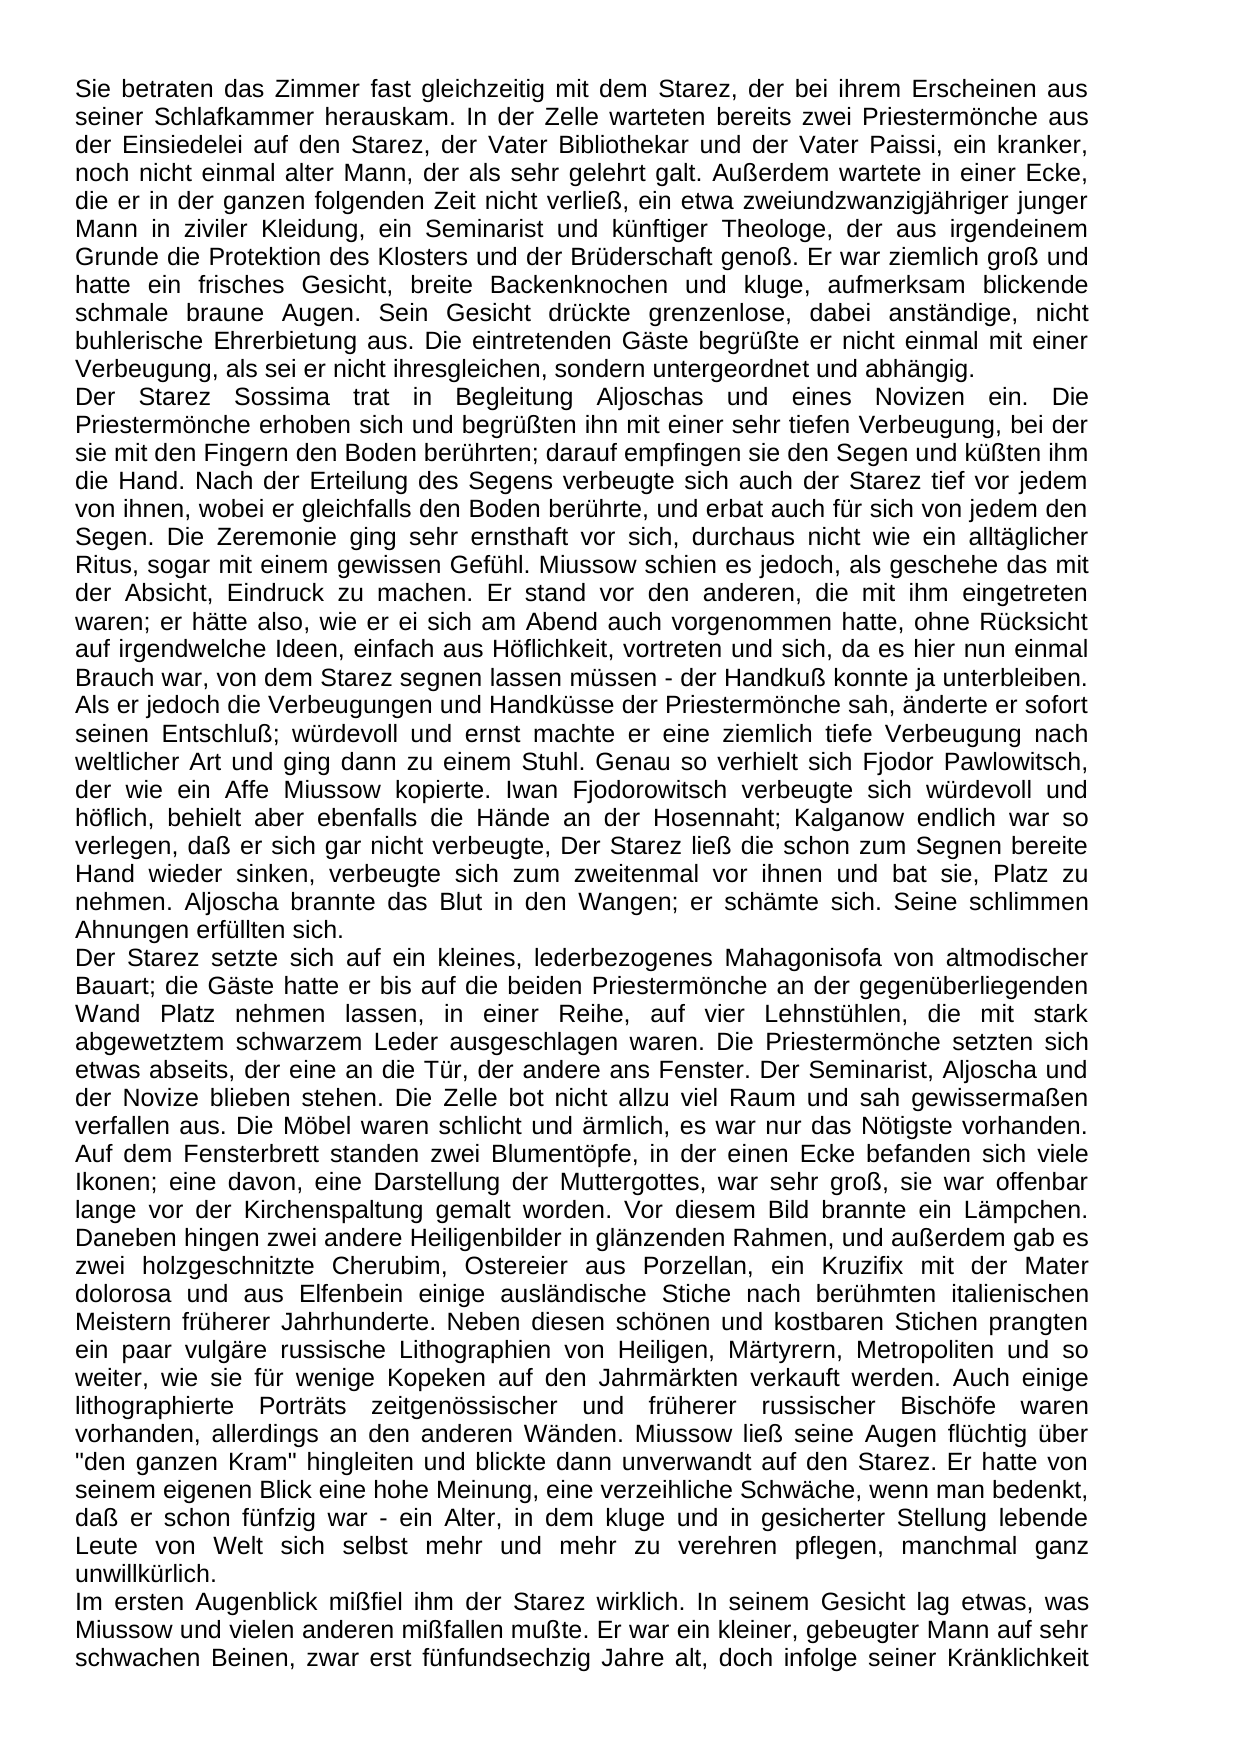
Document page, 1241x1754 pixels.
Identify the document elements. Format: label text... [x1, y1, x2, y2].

text Der Starez Sossima trat in Begleitung Aljoschas und eines Novizen ein. Die Priestermönche erhoben sich und begrüßten ihn mit einer sehr tiefen Verbeugung, bei der sie mit den Fingern den Boden berührten; darauf empfingen sie den Segen und küßten ihm die Hand. Nach der Erteilung des Segens verbeugte sich auch der Starez tief vor jedem von ihnen, wobei er gleichfalls den Boden berührte, und erbat auch für sich von jedem den Segen. Die Zeremonie ging sehr ernsthaft vor sich, durchaus nicht wie ein alltäglicher Ritus, sogar mit einem gewissen Gefühl. Miussow schien es jedoch, als geschehe das mit der Absicht, Eindruck zu machen. Er stand vor den anderen, die mit ihm eingetreten waren; er hätte also, wie er ei sich am Abend auch vorgenommen hatte, ohne Rücksicht auf irgendwelche Ideen, einfach aus Höflichkeit, vortreten und sich, da es hier nun einmal Brauch war, von dem Starez segnen lassen müssen - der Handkuß konnte ja unterbleiben. Als er jedoch die Verbeugungen und Handküsse der Priestermönche sah, änderte er sofort seinen Entschluß; würdevoll und ernst machte er eine ziemlich tiefe Verbeugung nach weltlicher Art und ging dann zu einem Stuhl. Genau so verhielt sich Fjodor Pawlowitsch, der wie ein Affe Miussow kopierte. Iwan Fjodorowitsch verbeugte sich würdevoll und höflich, behielt aber ebenfalls die Hände an der Hosennaht; Kalganow endlich war so verlegen, daß er sich gar nicht verbeugte, Der Starez ließ die schon zum Segnen bereite Hand wieder sinken, verbeugte sich zum zweitenmal vor ihnen und bat sie, Platz zu nehmen. Aljoscha brannte das Blut in den Wangen; er schämte sich. Seine schlimmen Ahnungen erfüllten sich. [75, 383, 1091, 944]
text Im ersten Augenblick mißfiel ihm der Starez wirklich. In seinem Gesicht lag etwas, was Miussow und vielen anderen mißfallen mußte. Er war ein kleiner, gebeugter Mann auf sehr schwachen Beinen, zwar erst fünfundsechzig Jahre alt, doch infolge seiner Kränklichkeit [75, 1588, 1091, 1672]
text Sie betraten das Zimmer fast gleichzeitig mit dem Starez, der bei ihrem Erscheinen aus seiner Schlafkammer herauskam. In der Zelle warteten bereits zwei Priestermönche aus der Einsiedelei auf den Starez, der Vater Bibliothekar und der Vater Paissi, ein kranker, noch nicht einmal alter Mann, der als sehr gelehrt galt. Außerdem wartete in einer Ecke, die er in der ganzen folgenden Zeit nicht verließ, ein etwa zweiundzwanzigjähriger junger Mann in ziviler Kleidung, ein Seminarist und künftiger Theologe, der aus irgendeinem Grunde die Protektion des Klosters und der Brüderschaft genoß. Er war ziemlich groß und hatte ein frisches Gesicht, breite Backenknochen und kluge, aufmerksam blickende schmale braune Augen. Sein Gesicht drückte grenzenlose, dabei anständige, nicht buhlerische Ehrerbietung aus. Die eintretenden Gäste begrüßte er nicht einmal mit einer Verbeugung, als sei er nicht ihresgleichen, sondern untergeordnet und abhängig. [75, 75, 1091, 383]
text Der Starez setzte sich auf ein kleines, lederbezogenes Mahagonisofa von altmodischer Bauart; die Gäste hatte er bis auf die beiden Priestermönche an der gegenüberliegenden Wand Platz nehmen lassen, in einer Reihe, auf vier Lehnstühlen, die mit stark abgewetztem schwarzem Leder ausgeschlagen waren. Die Priestermönche setzten sich etwas abseits, der eine an die Tür, der andere ans Fenster. Der Seminarist, Aljoscha und der Novize blieben stehen. Die Zelle bot nicht allzu viel Raum und sah gewissermaßen verfallen aus. Die Möbel waren schlicht und ärmlich, es war nur das Nötigste vorhanden. Auf dem Fensterbrett standen zwei Blumentöpfe, in der einen Ecke befanden sich viele Ikonen; eine davon, eine Darstellung der Muttergottes, war sehr groß, sie war offenbar lange vor der Kirchenspaltung gemalt worden. Vor diesem Bild brannte ein Lämpchen. Daneben hingen zwei andere Heiligenbilder in glänzenden Rahmen, und außerdem gab es zwei holzgeschnitzte Cherubim, Ostereier aus Porzellan, ein Kruzifix mit der Mater dolorosa und aus Elfenbein einige ausländische Stiche nach berühmten italienischen Meistern früherer Jahrhunderte. Neben diesen schönen und kostbaren Stichen prangten ein paar vulgäre russische Lithographien von Heiligen, Märtyrern, Metropoliten und so weiter, wie sie für wenige Kopeken auf den Jahrmärkten verkauft werden. Auch einige lithographierte Porträts zeitgenössischer und früherer russischer Bischöfe waren vorhanden, allerdings an den anderen Wänden. Miussow ließ seine Augen flüchtig über "den ganzen Kram" hingleiten und blickte dann unverwandt auf den Starez. Er hatte von seinem eigenen Blick eine hohe Meinung, eine verzeihliche Schwäche, wenn man bedenkt, daß er schon fünfzig war - ein Alter, in dem kluge und in gesicherter Stellung lebende Leute von Welt sich selbst mehr und mehr zu verehren pflegen, manchmal ganz unwillkürlich. [75, 944, 1091, 1588]
